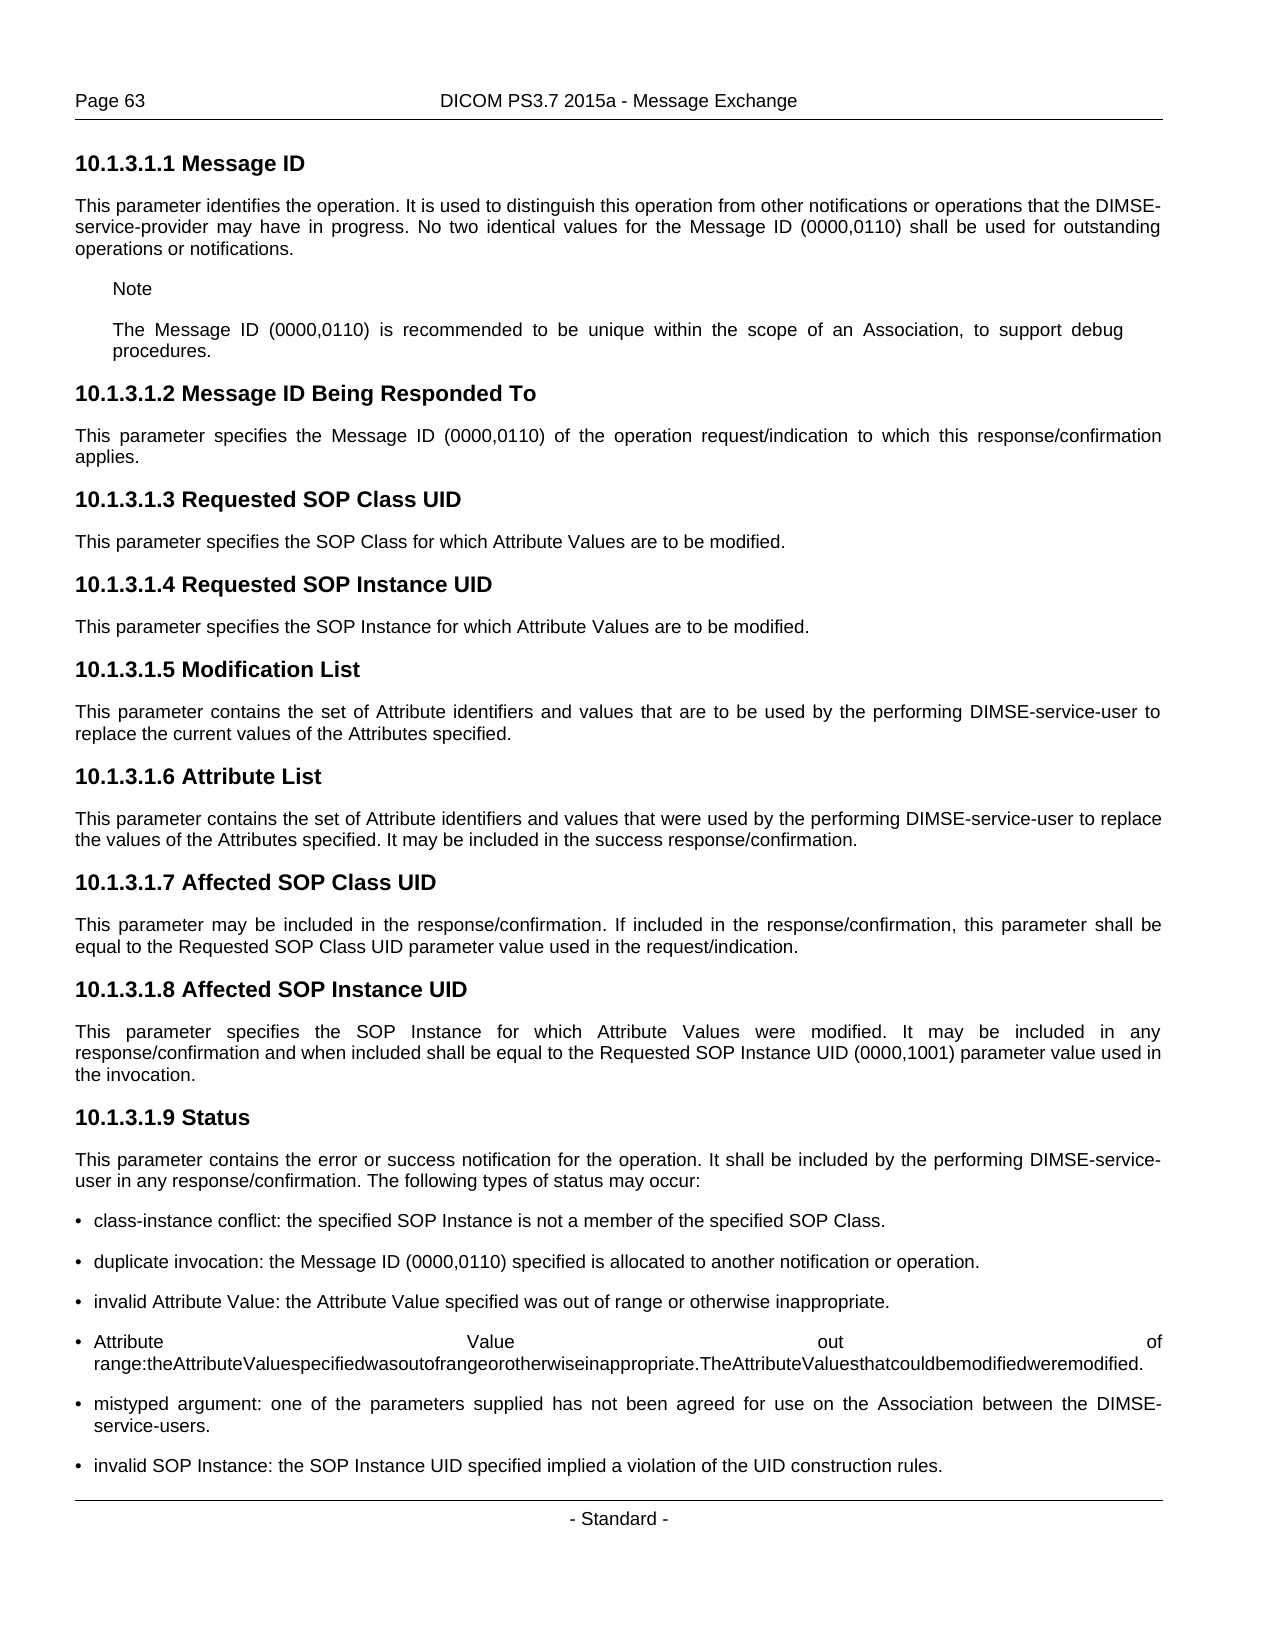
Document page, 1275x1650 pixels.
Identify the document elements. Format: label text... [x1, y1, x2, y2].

list mistyped argument: one of the parameters supplied has not been agreed for use on the Association between the DIMSE-service-users. [75, 1393, 1162, 1436]
text This parameter may be included in the response/confirmation. If included in the response/confirmation, this parameter shall be equal to the Requested SOP Class UID parameter value used in the request/indication. [75, 914, 1162, 957]
text This parameter contains the error or success notification for the operation. It shall be included by the performing DIMSE-service-user in any response/confirmation. The following types of status may occur: [75, 1148, 1162, 1192]
text 10.1.3.1.4 Requested SOP Instance UID [75, 572, 1162, 597]
list invalid SOP Instance: the SOP Instance UID specified implied a violation of the UID construction rules. [75, 1455, 1162, 1477]
text 10.1.3.1.2 Message ID Being Responded To [75, 380, 1162, 406]
text Note [112, 278, 1125, 299]
text This parameter specifies the Message ID (0000,0110) of the operation request/indication to which this response/confirmation applies. [75, 425, 1162, 468]
text This parameter specifies the SOP Instance for which Attribute Values are to be modified. [75, 616, 1162, 638]
list duplicate invocation: the Message ID (0000,0110) specified is allocated to another notification or operation. [75, 1251, 1162, 1272]
text This parameter contains the set of Attribute identifiers and values that are to be used by the performing DIMSE-service-user to replace the current values of the Attributes specified. [75, 701, 1162, 744]
text 10.1.3.1.9 Status [75, 1104, 1162, 1130]
text 10.1.3.1.1 Message ID [75, 150, 1162, 176]
text 10.1.3.1.7 Affected SOP Class UID [75, 869, 1162, 895]
text 10.1.3.1.8 Affected SOP Instance UID [75, 976, 1162, 1002]
text 10.1.3.1.6 Attribute List [75, 763, 1162, 789]
text This parameter contains the set of Attribute identifiers and values that were used by the performing DIMSE-service-user to replace the values of the Attributes specified. It may be included in the success response/confirmation. [75, 807, 1162, 851]
text This parameter specifies the SOP Instance for which Attribute Values were modified. It may be included in any response/confirmation and when included shall be equal to the Requested SOP Instance UID (0000,1001) parameter value used in the invocation. [75, 1020, 1162, 1085]
list class-instance conflict: the specified SOP Instance is not a member of the specified SOP Class. [75, 1210, 1162, 1232]
list invalid Attribute Value: the Attribute Value specified was out of range or otherwise inappropriate. [75, 1291, 1162, 1312]
text This parameter specifies the SOP Class for which Attribute Values are to be modified. [75, 531, 1162, 553]
text 10.1.3.1.3 Requested SOP Class UID [75, 487, 1162, 512]
list Attribute Value out of range:theAttributeValuespecifiedwasoutofrangeorotherwiseinappropriate.TheAttributeValuesthatcouldbemodifiedweremodified. [75, 1331, 1162, 1374]
text This parameter identifies the operation. It is used to distinguish this operation from other notifications or operations that the DIMSE-service-provider may have in progress. No two identical values for the Message ID (0000,0110) shall be used for outstanding operations or notifications. [75, 194, 1162, 259]
text The Message ID (0000,0110) is recommended to be unique within the scope of an Association, to support debug procedures. [112, 318, 1125, 361]
text 10.1.3.1.5 Modification List [75, 656, 1162, 682]
